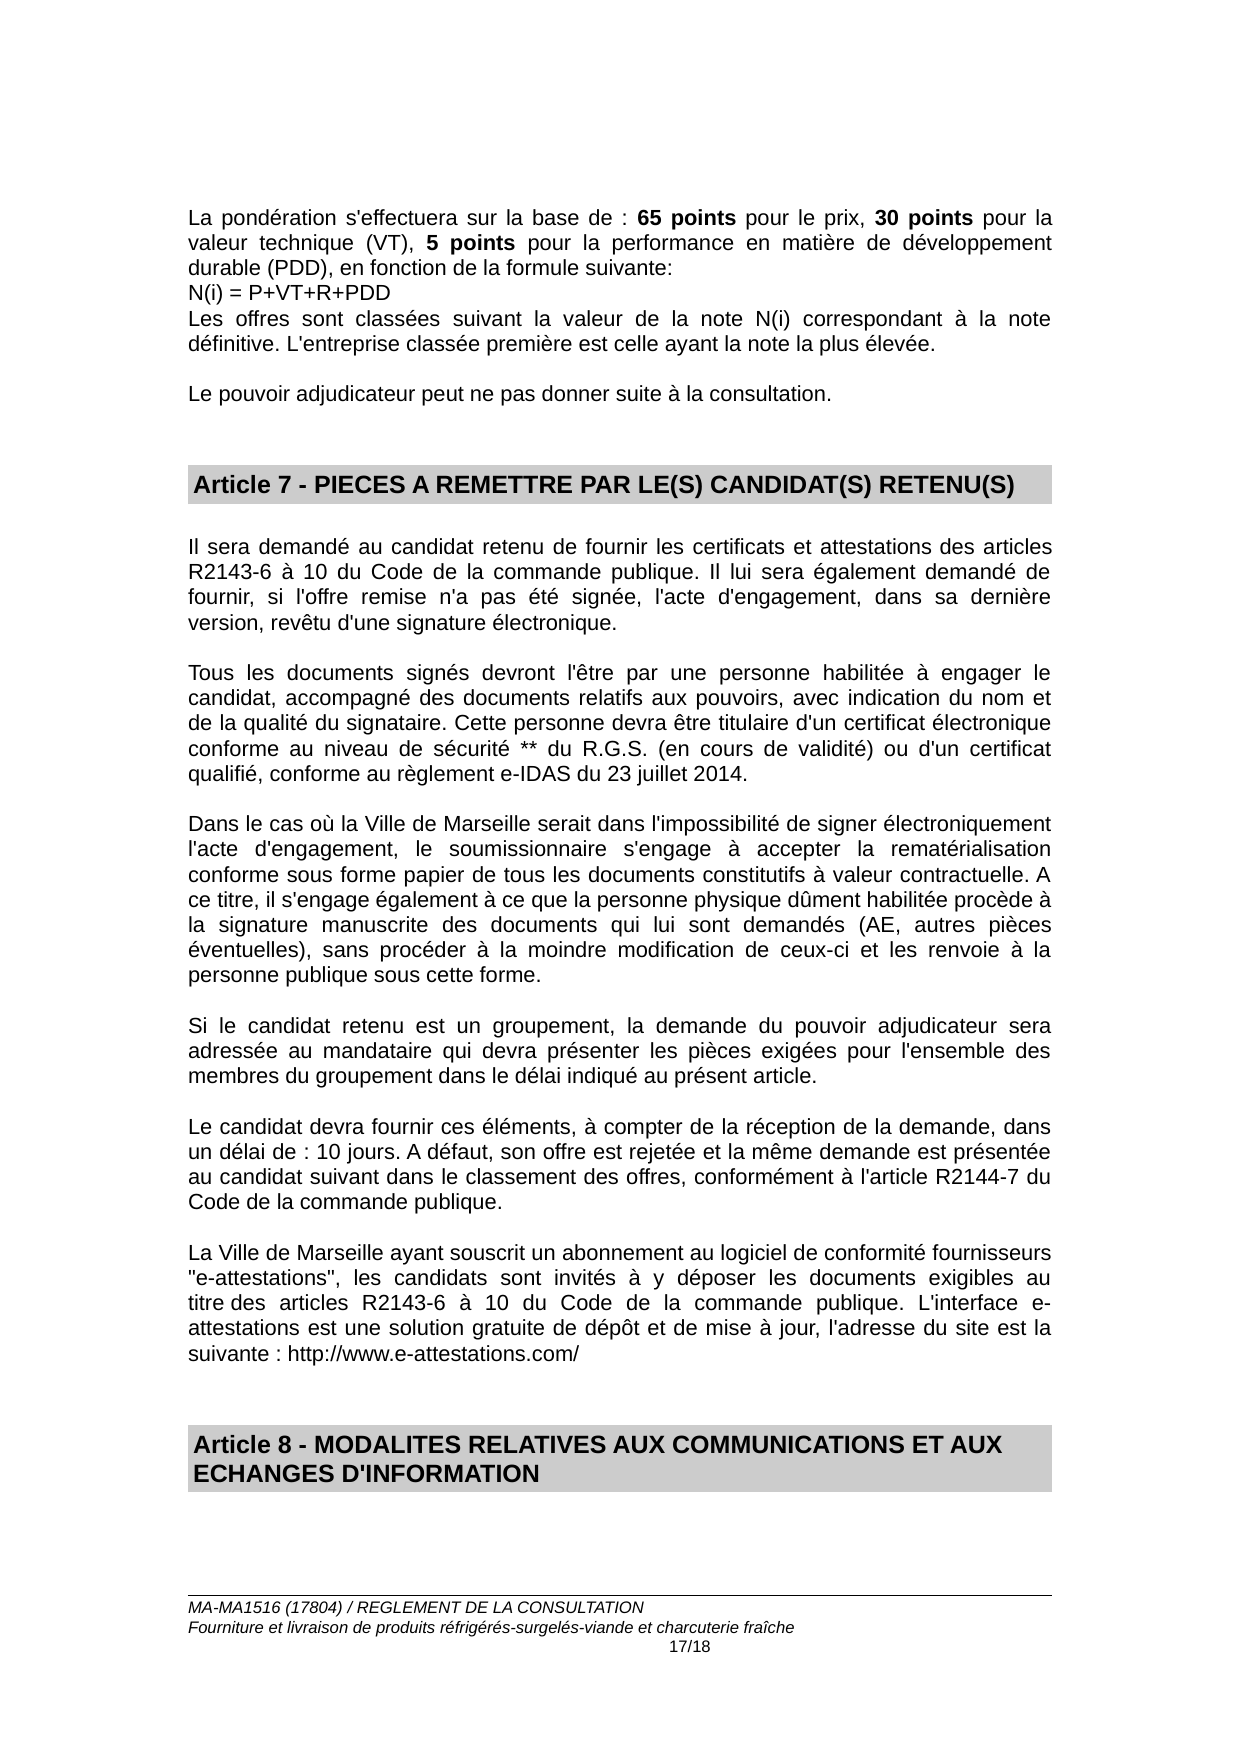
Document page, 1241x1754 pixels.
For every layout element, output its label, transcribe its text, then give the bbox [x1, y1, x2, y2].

text Si le candidat retenu est un groupement, la demande du pouvoir adjudicateur sera adressée au mandataire qui devra présenter les pièces exigées pour l'ensemble des membres du groupement dans le délai indiqué au présent article. [188, 1013, 1052, 1088]
text Dans le cas où la Ville de Marseille serait dans l'impossibilité de signer électroniquement l'acte d'engagement, le soumissionnaire s'engage à accepter la rematérialisation conforme sous forme papier de tous les documents constitutifs à valeur contractuelle. A ce titre, il s'engage également à ce que la personne physique dûment habilitée procède à la signature manuscrite des documents qui lui sont demandés (AE, autres pièces éventuelles), sans procéder à la moindre modification de ceux-ci et les renvoie à la personne publique sous cette forme. [188, 811, 1052, 987]
subtitle PIECES A REMETTRE PAR LE(S) CANDIDAT(S) RETENU(S) [190, 468, 1050, 502]
text La pondération s'effectuera sur la base de : 65 points pour le prix, 30 points pour la valeur technique (VT), 5 points pour la performance en matière de développement durable (PDD), en fonction de la formule suivante: [188, 204, 1052, 280]
text La Ville de Marseille ayant souscrit un abonnement au logiciel de conformité fournisseurs "e-attestations", les candidats sont invités à y déposer les documents exigibles au titre des articles R2143-6 à 10 du Code de la commande publique. L'interface e-attestations est une solution gratuite de dépôt et de mise à jour, l'adresse du site est la suivante : http://www.e-attestations.com/ [188, 1239, 1052, 1366]
text Les offres sont classées suivant la valeur de la note N(i) correspondant à la note définitive. L'entreprise classée première est celle ayant la note la plus élevée. [188, 305, 1052, 356]
text Il sera demandé au candidat retenu de fournir les certificats et attestations des articles R2143-6 à 10 du Code de la commande publique. Il lui sera également demandé de fournir, si l'offre remise n'a pas été signée, l'acte d'engagement, dans sa dernière version, revêtu d'une signature électronique. [188, 534, 1052, 634]
text N(i) = P+VT+R+PDD [188, 280, 1052, 305]
text Le pouvoir adjudicateur peut ne pas donner suite à la consultation. [188, 381, 1052, 406]
text Le candidat devra fournir ces éléments, à compter de la réception de la demande, dans un délai de : 10 jours. A défaut, son offre est rejetée et la même demande est présentée au candidat suivant dans le classement des offres, conformément à l'article R2144-7 du Code de la commande publique. [188, 1113, 1052, 1214]
subtitle MODALITES RELATIVES AUX COMMUNICATIONS ET AUX ECHANGES D'INFORMATION [190, 1427, 1050, 1490]
text Tous les documents signés devront l'être par une personne habilitée à engager le candidat, accompagné des documents relatifs aux pouvoirs, avec indication du nom et de la qualité du signataire. Cette personne devra être titulaire d'un certificat électronique conforme au niveau de sécurité ** du R.G.S. (en cours de validité) ou d'un certificat qualifié, conforme au règlement e-IDAS du 23 juillet 2014. [188, 660, 1052, 786]
